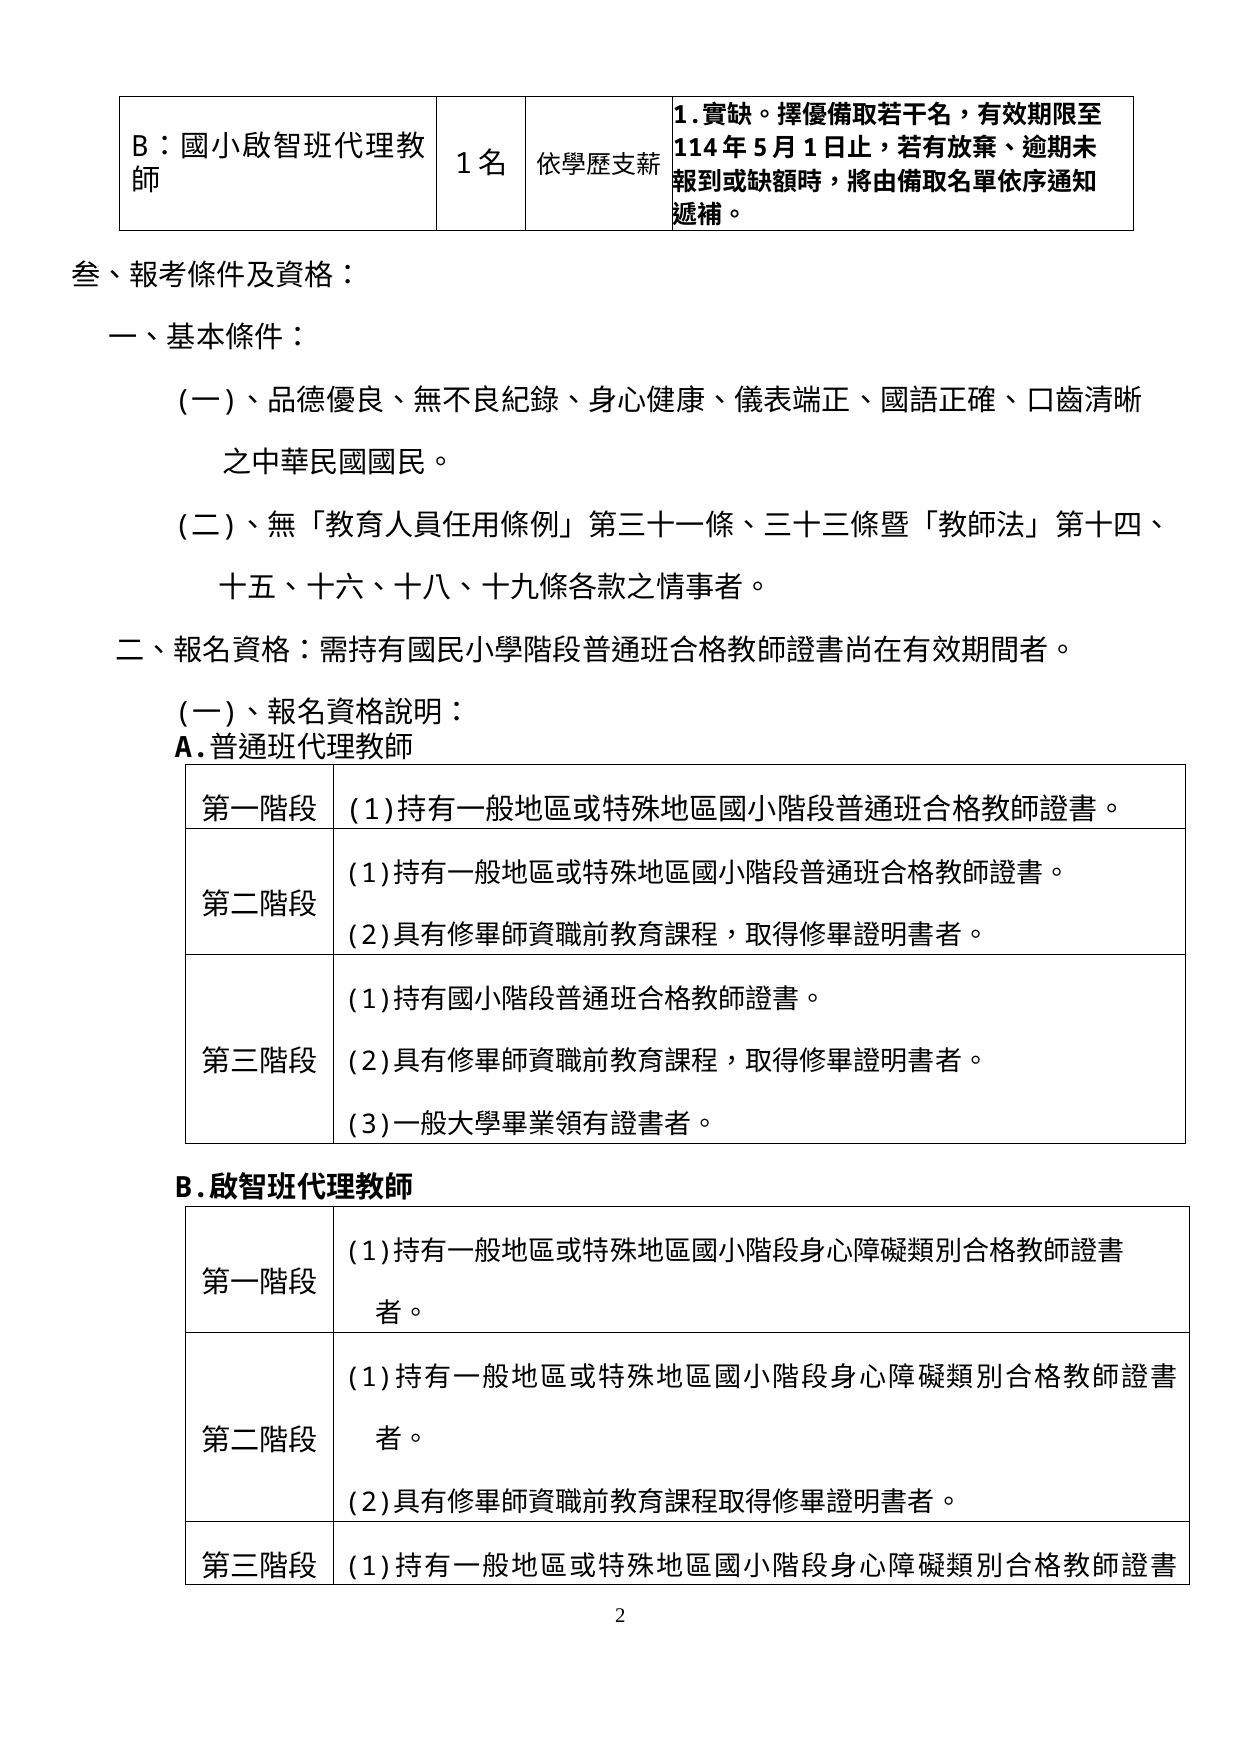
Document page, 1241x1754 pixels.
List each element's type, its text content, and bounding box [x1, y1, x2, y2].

text (一)、品德優良、無不良紀錄、身心健康、儀表端正、國語正確、口齒清晰之中華民國國民。 [174, 356, 1169, 481]
text 叁、報考條件及資格： [71, 231, 1169, 293]
table_header (1)持有一般地區或特殊地區國小階段普通班合格教師證書。 [334, 765, 1185, 828]
table_cell 第二階段 [186, 829, 333, 954]
table_cell 第三階段 [186, 955, 333, 1142]
table_cell (1)持有一般地區或特殊地區國小階段身心障礙類別合格教師證書者。 (2)具有修畢師資職前教育課程取得修畢證明書者。 [334, 1333, 1189, 1521]
table_cell 依學歷支薪 [526, 97, 672, 230]
table_cell (1)持有國小階段普通班合格教師證書。 (2)具有修畢師資職前教育課程，取得修畢證明書者。 (3)一般大學畢業領有證書者。 [334, 955, 1185, 1142]
table_cell 1名 [437, 97, 525, 230]
text (一)、報名資格說明： [174, 668, 1169, 731]
text 二、報名資格：需持有國民小學階段普通班合格教師證書尚在有效期間者。 [115, 606, 1169, 668]
table_header 第一階段 [186, 1207, 333, 1332]
table_cell (1)持有一般地區或特殊地區國小階段身心障礙類別合格教師證書 [334, 1522, 1189, 1584]
text 一、基本條件： [108, 293, 1169, 356]
table_cell 第二階段 [186, 1333, 333, 1521]
table_cell (1)持有一般地區或特殊地區國小階段普通班合格教師證書。 (2)具有修畢師資職前教育課程，取得修畢證明書者。 [334, 829, 1185, 954]
table_cell 第三階段 [186, 1522, 333, 1584]
table_header (1)持有一般地區或特殊地區國小階段身心障礙類別合格教師證書者。 [334, 1207, 1189, 1332]
table_cell 1.實缺。擇優備取若干名，有效期限至114年5月1日止，若有放棄、逾期未報到或缺額時，將由備取名單依序通知遞補。 [673, 97, 1133, 230]
table_header 第一階段 [186, 765, 333, 828]
text A.普通班代理教師 [159, 731, 1169, 764]
text B.啟智班代理教師 [174, 1143, 1169, 1206]
text (二)、無「教育人員任用條例」第三十一條、三十三條暨「教師法」第十四、十五、十六、十八、十九條各款之情事者。 [174, 481, 1169, 606]
table_cell B：國小啟智班代理教師 [120, 97, 436, 230]
